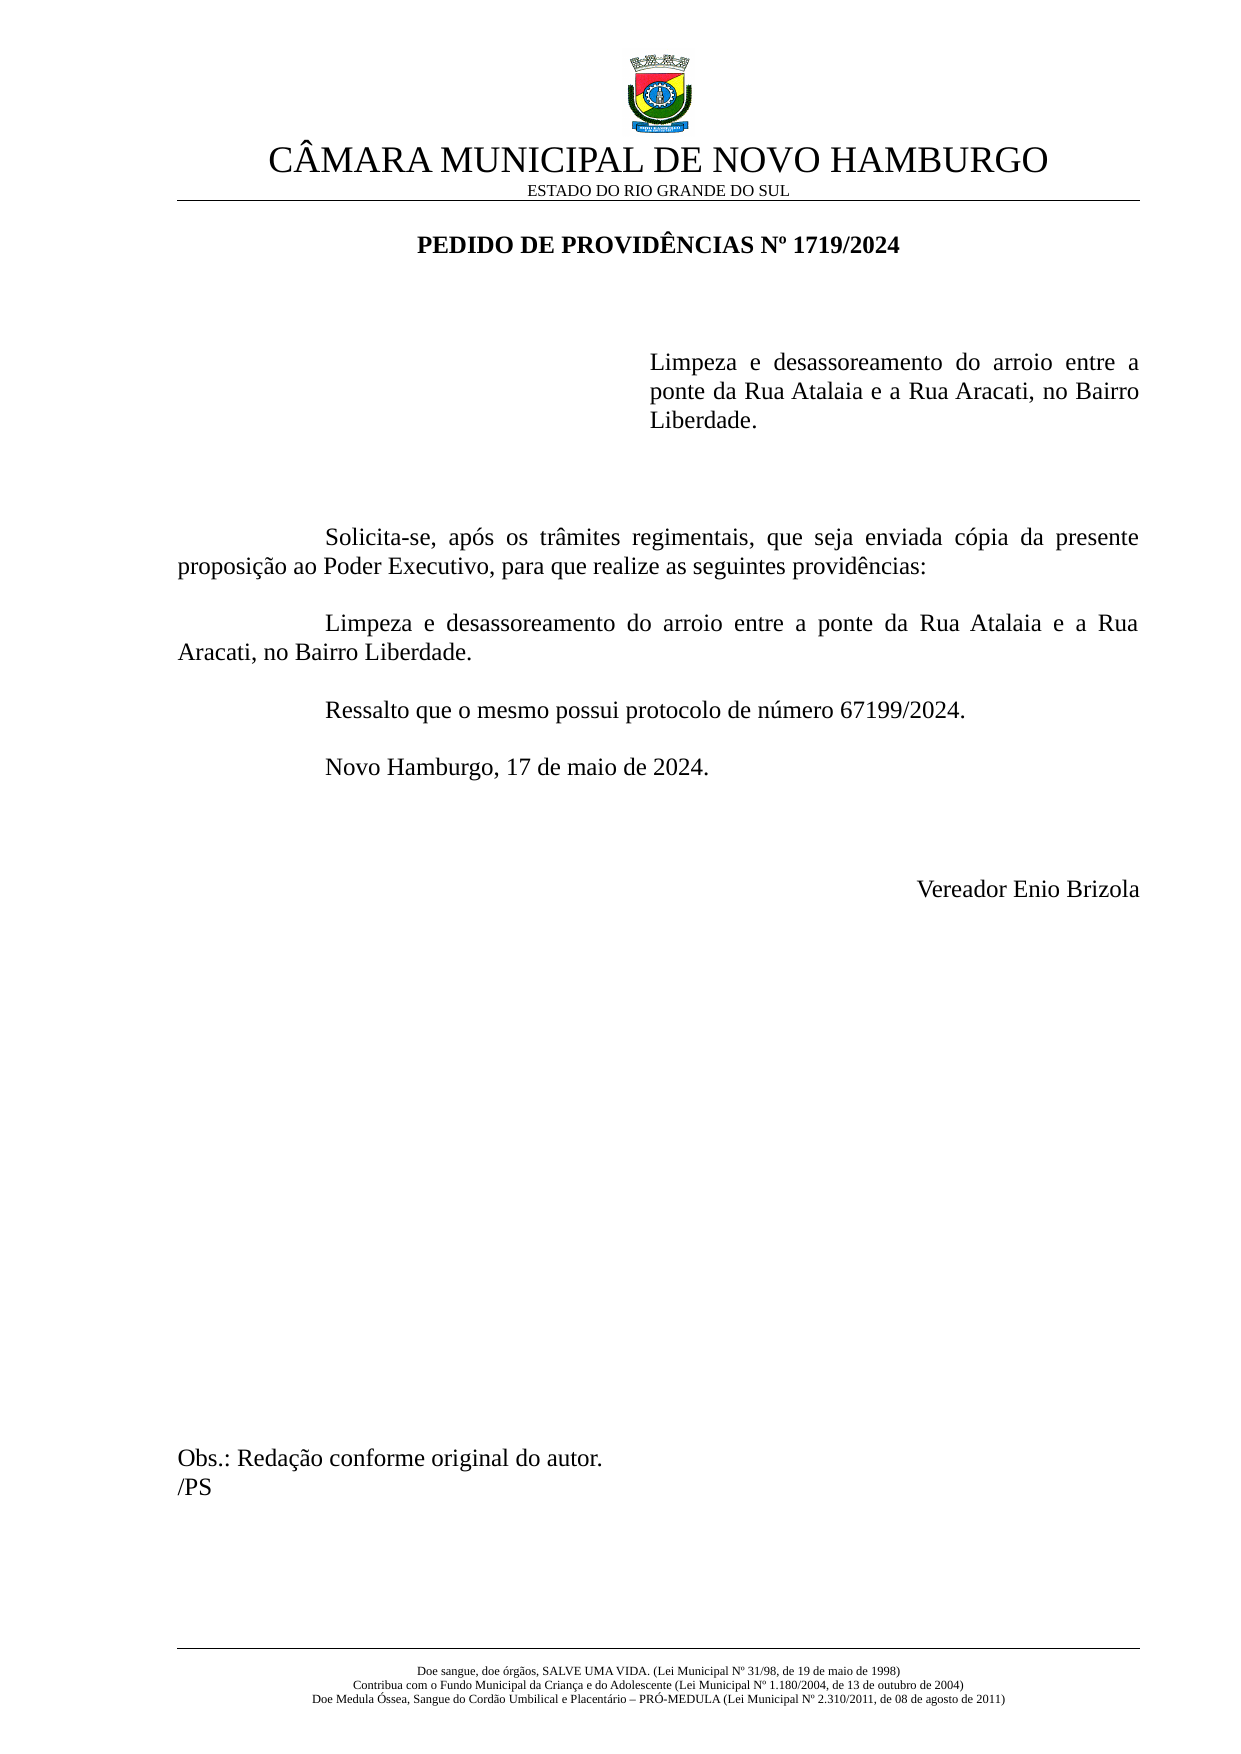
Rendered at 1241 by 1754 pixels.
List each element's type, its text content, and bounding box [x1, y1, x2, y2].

picture [622, 48, 695, 137]
text Solicita-se, após os trâmites regimentais, que seja enviada cópia da presente proposição ao Poder Executivo, para que realize as seguintes providências: [177, 522, 1140, 580]
text Ressalto que o mesmo possui protocolo de número 67199/2024. [177, 695, 1140, 723]
text PEDIDO DE PROVIDÊNCIAS Nº 1719/2024 [177, 230, 1140, 259]
text Novo Hamburgo, 17 de maio de 2024. [177, 752, 1140, 781]
text Limpeza e desassoreamento do arroio entre a ponte da Rua Atalaia e a Rua Aracati, no Bairro Liberdade. [177, 608, 1140, 666]
text Obs.: Redação conforme original do autor. [177, 1443, 1140, 1472]
text Limpeza e desassoreamento do arroio entre a ponte da Rua Atalaia e a Rua Aracati, no Bairro Liberdade. [649, 347, 1140, 434]
text /PS [177, 1472, 1140, 1501]
text Vereador Enio Brizola [177, 874, 1140, 902]
